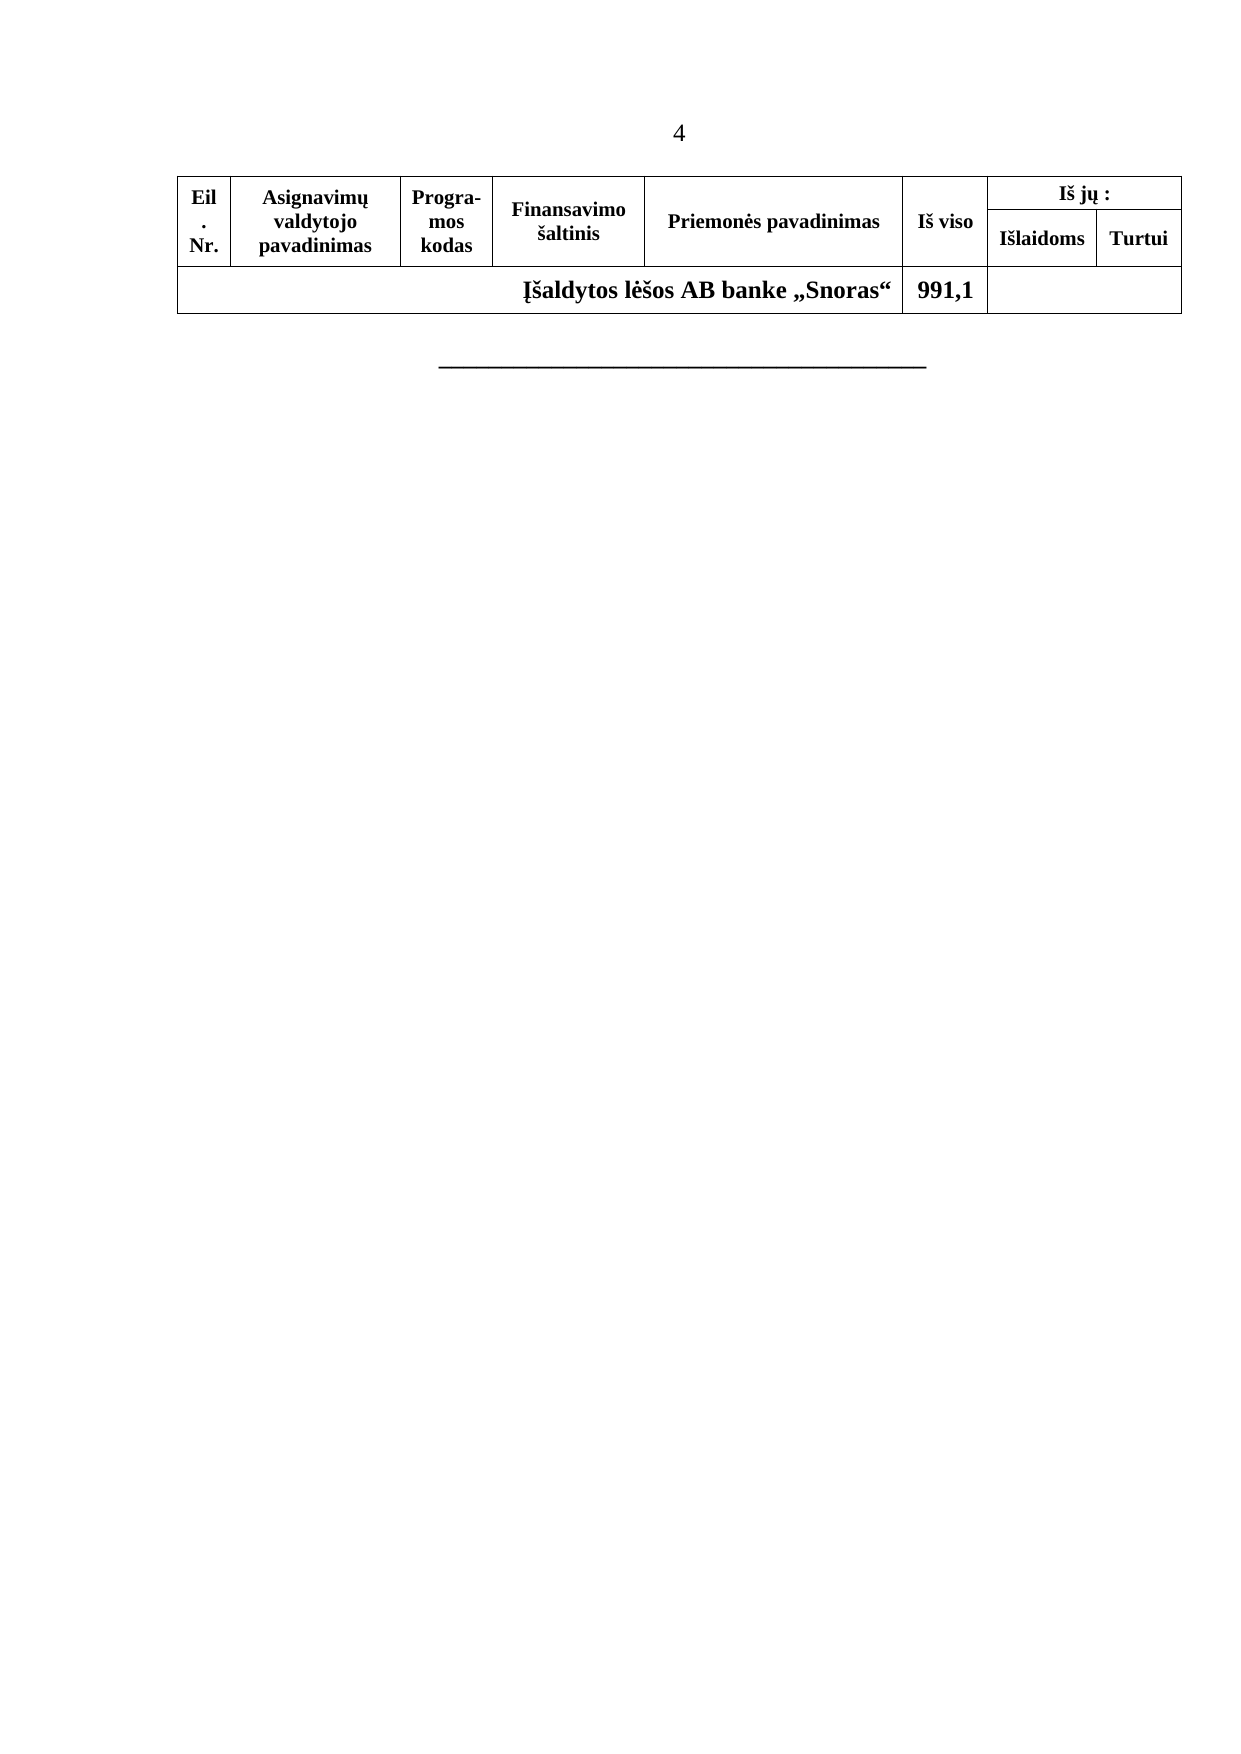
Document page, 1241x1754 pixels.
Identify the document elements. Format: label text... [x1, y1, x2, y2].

table_header Asignavimų valdytojo pavadinimas [231, 177, 400, 266]
table_cell 991,1 [903, 267, 987, 312]
table_cell Turtui [1097, 210, 1181, 266]
table_header Iš viso [903, 177, 987, 266]
table_header Progra-mos kodas [401, 177, 492, 266]
table_header Finansavimo šaltinis [493, 177, 644, 266]
text _______________________________________ [177, 342, 1181, 371]
table_header Eil. Nr. [178, 177, 230, 266]
table_cell Įšaldytos lėšos AB banke „Snoras“ [178, 267, 902, 312]
table_cell Išlaidoms [988, 210, 1096, 266]
table_header Iš jų : [988, 177, 1181, 208]
table_header Priemonės pavadinimas [645, 177, 902, 266]
table_cell [988, 267, 1181, 312]
